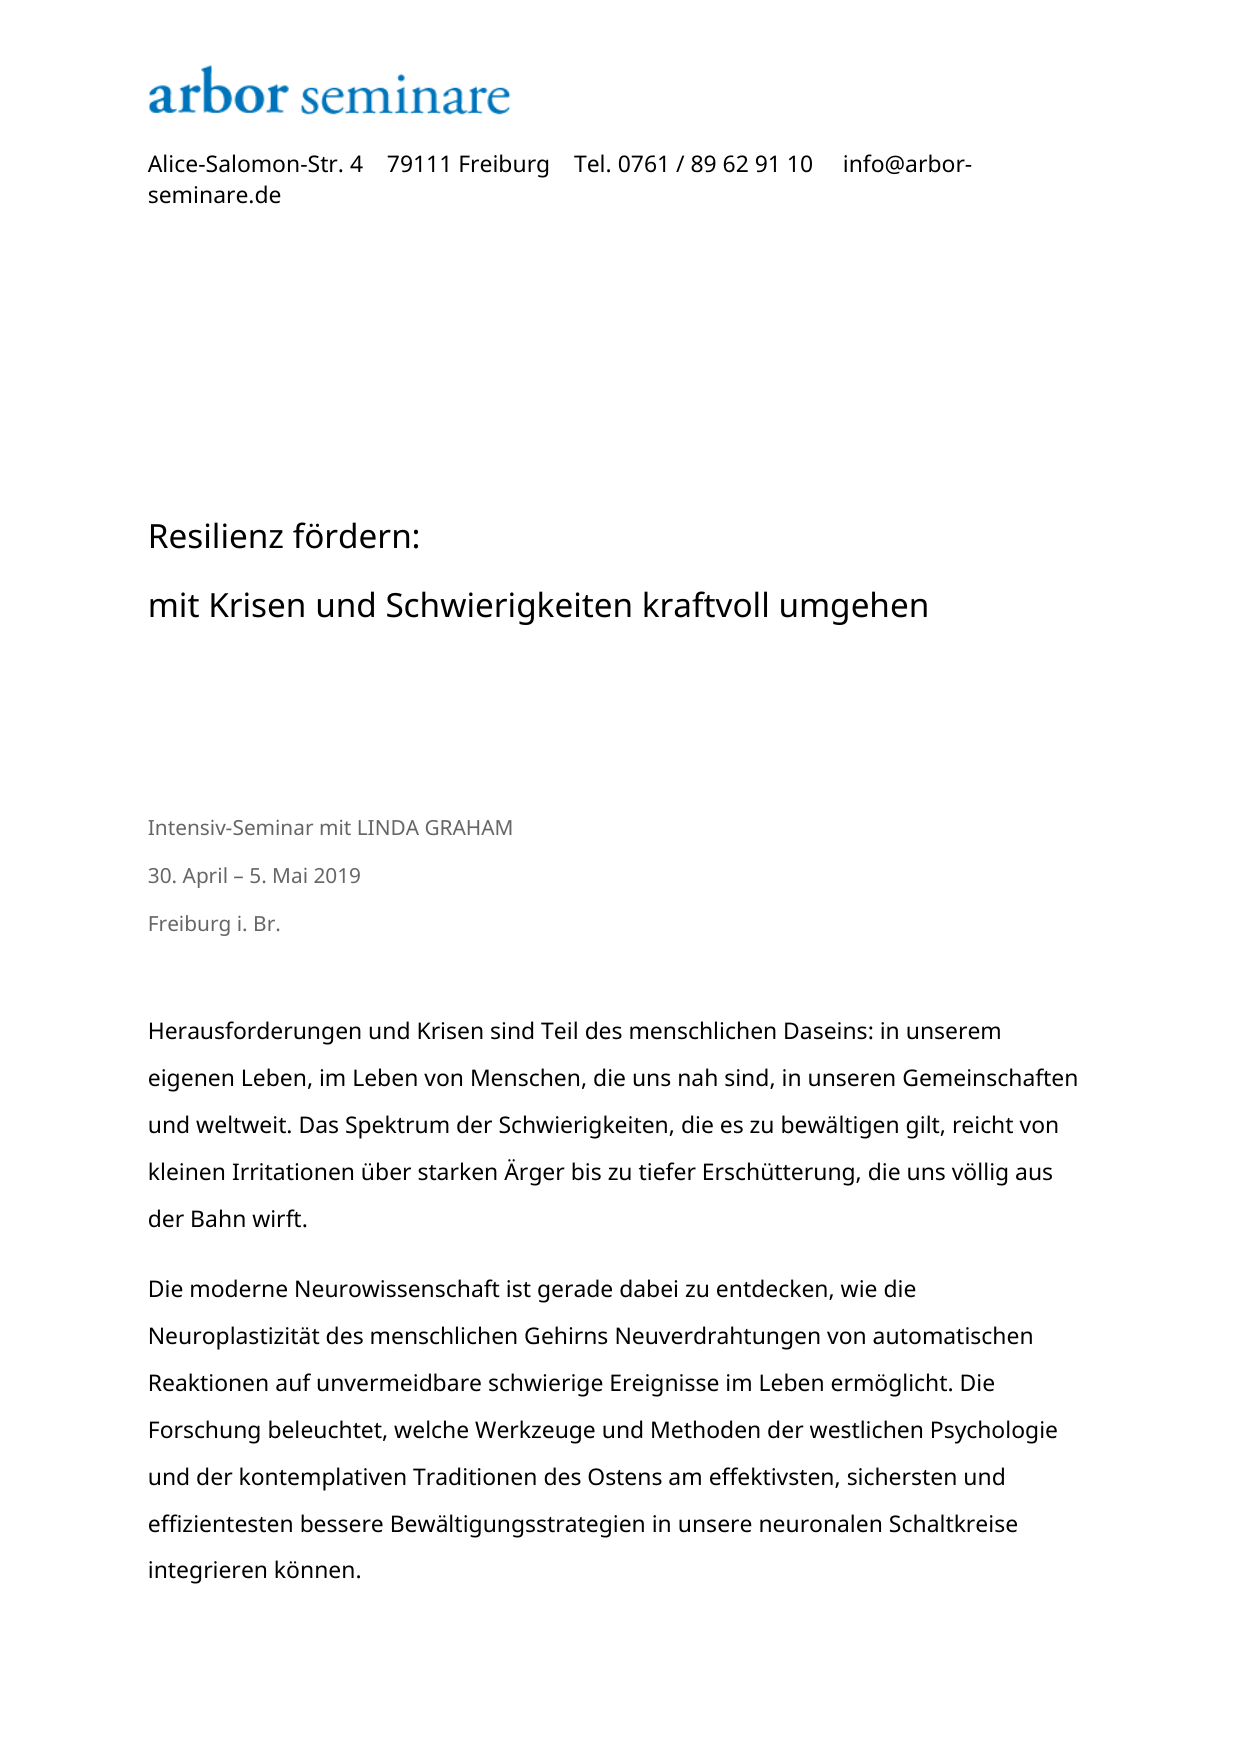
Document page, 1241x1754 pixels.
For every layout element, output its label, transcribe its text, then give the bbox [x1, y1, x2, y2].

subtitle Freiburg i. Br. [148, 909, 1092, 937]
text Die moderne Neurowissenschaft ist gerade dabei zu entdecken, wie die Neuroplastizität des menschlichen Gehirns Neuverdrahtungen von automatischen Reaktionen auf unvermeidbare schwierige Ereignisse im Leben ermöglicht. Die Forschung beleuchtet, welche Werkzeuge und Methoden der westlichen Psychologie und der kontemplativen Traditionen des Ostens am effektivsten, sichersten und effizientesten bessere Bewältigungsstrategien in unsere neuronalen Schaltkreise integrieren können. [148, 1273, 1092, 1586]
subtitle Resilienz fördern: [148, 513, 1092, 559]
picture [125, 63, 544, 123]
subtitle 30. April – 5. Mai 2019 [148, 861, 1092, 889]
subtitle mit Krisen und Schwierigkeiten kraftvoll umgehen [148, 581, 1092, 627]
subtitle Intensiv-Seminar mit LINDA GRAHAM [148, 813, 1092, 842]
text Herausforderungen und Krisen sind Teil des menschlichen Daseins: in unserem eigenen Leben, im Leben von Menschen, die uns nah sind, in unseren Gemeinschaften und weltweit. Das Spektrum der Schwierigkeiten, die es zu bewältigen gilt, reicht von kleinen Irritationen über starken Ärger bis zu tiefer Erschütterung, die uns völlig aus der Bahn wirft. [148, 1015, 1092, 1234]
